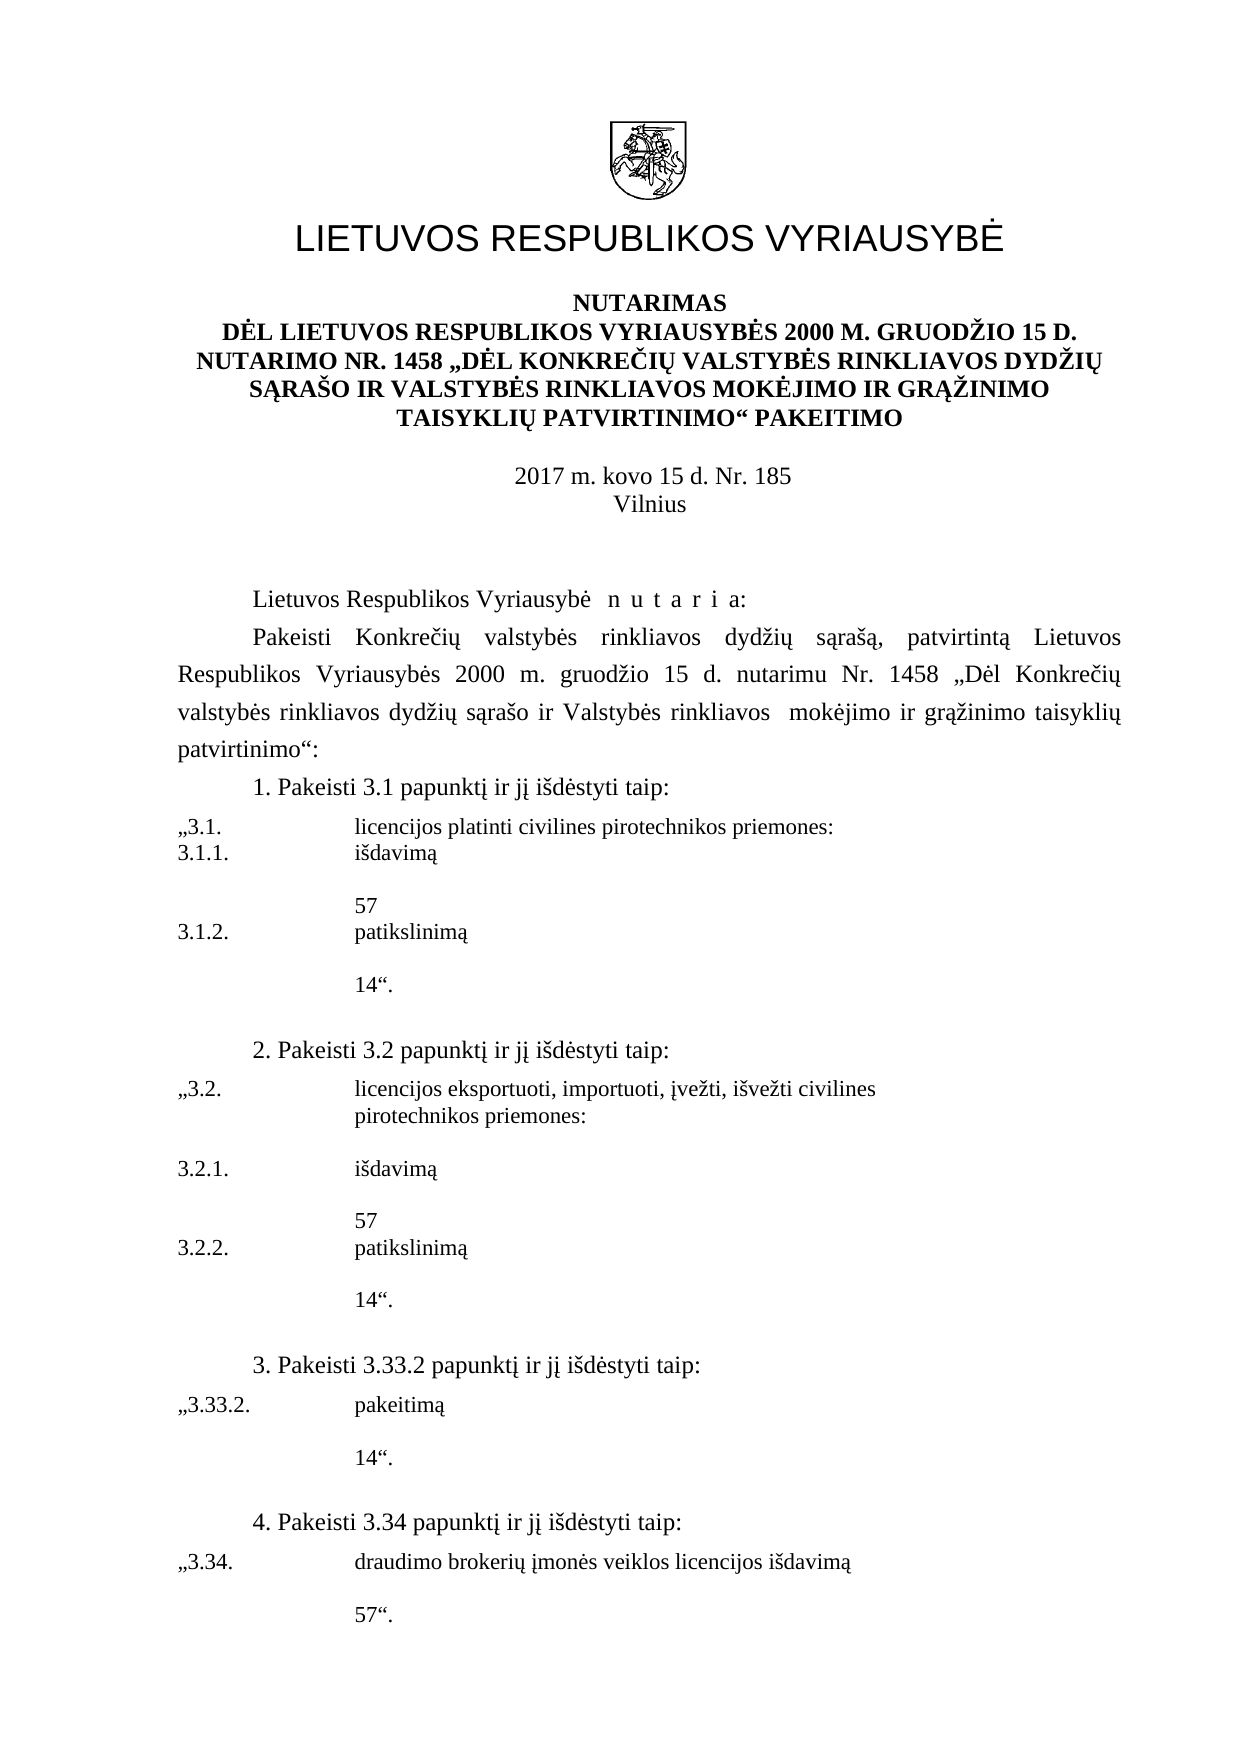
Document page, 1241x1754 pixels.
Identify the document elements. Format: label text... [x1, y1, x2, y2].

text 3. Pakeisti 3.33.2 papunktį ir jį išdėstyti taip: [177, 1341, 1122, 1379]
text Pakeisti Konkrečių valstybės rinkliavos dydžių sąrašą, patvirtintą Lietuvos Respublikos Vyriausybės 2000 m. gruodžio 15 d. nutarimu Nr. 1458 „Dėl Konkrečių valstybės rinkliavos dydžių sąrašo ir Valstybės rinkliavos mokėjimo ir grąžinimo taisyklių patvirtinimo“: [177, 613, 1122, 763]
text „3.34. draudimo brokerių įmonės veiklos licencijos išdavimą 57“. [177, 1548, 974, 1627]
text Lietuvos Respublikos Vyriausybė nutaria: [177, 576, 1122, 613]
text Vilnius [177, 489, 1122, 518]
text „3.2. licencijos eksportuoti, importuoti, įvežti, išvežti civilines [177, 1076, 974, 1102]
text 2017 m. kovo 15 d. Nr. 185 [177, 461, 1122, 489]
text „3.1. licencijos platinti civilines pirotechnikos priemones: [177, 813, 974, 839]
text 4. Pakeisti 3.34 papunktį ir jį išdėstyti taip: [177, 1499, 1122, 1536]
text DĖL LIETUVOS RESPUBLIKOS VYRIAUSYBĖS 2000 M. GRUODŽIO 15 D. NUTARIMO NR. 1458 „DĖL KONKREČIŲ VALSTYBĖS RINKLIAVOS DYDŽIŲ SĄRAŠO IR VALSTYBĖS RINKLIAVOS MOKĖJIMO IR GRĄŽINIMO TAISYKLIŲ PATVIRTINIMO“ PAKEITIMO [177, 317, 1122, 432]
text 3.2.2. patikslinimą 14“. [177, 1234, 974, 1313]
text Lietuvos Respublikos Vyriausybė [177, 216, 1122, 259]
text 3.1.1. išdavimą 57 [177, 839, 974, 918]
text „3.33.2. pakeitimą 14“. [177, 1391, 974, 1470]
text 3.1.2. patikslinimą 14“. [177, 918, 974, 997]
text 2. Pakeisti 3.2 papunktį ir jį išdėstyti taip: [177, 1026, 1122, 1063]
text nutarimas [177, 288, 1122, 317]
text pirotechnikos priemones: [354, 1102, 974, 1154]
text 1. Pakeisti 3.1 papunktį ir jį išdėstyti taip: [177, 763, 1122, 801]
text 3.2.1. išdavimą 57 [177, 1154, 974, 1234]
